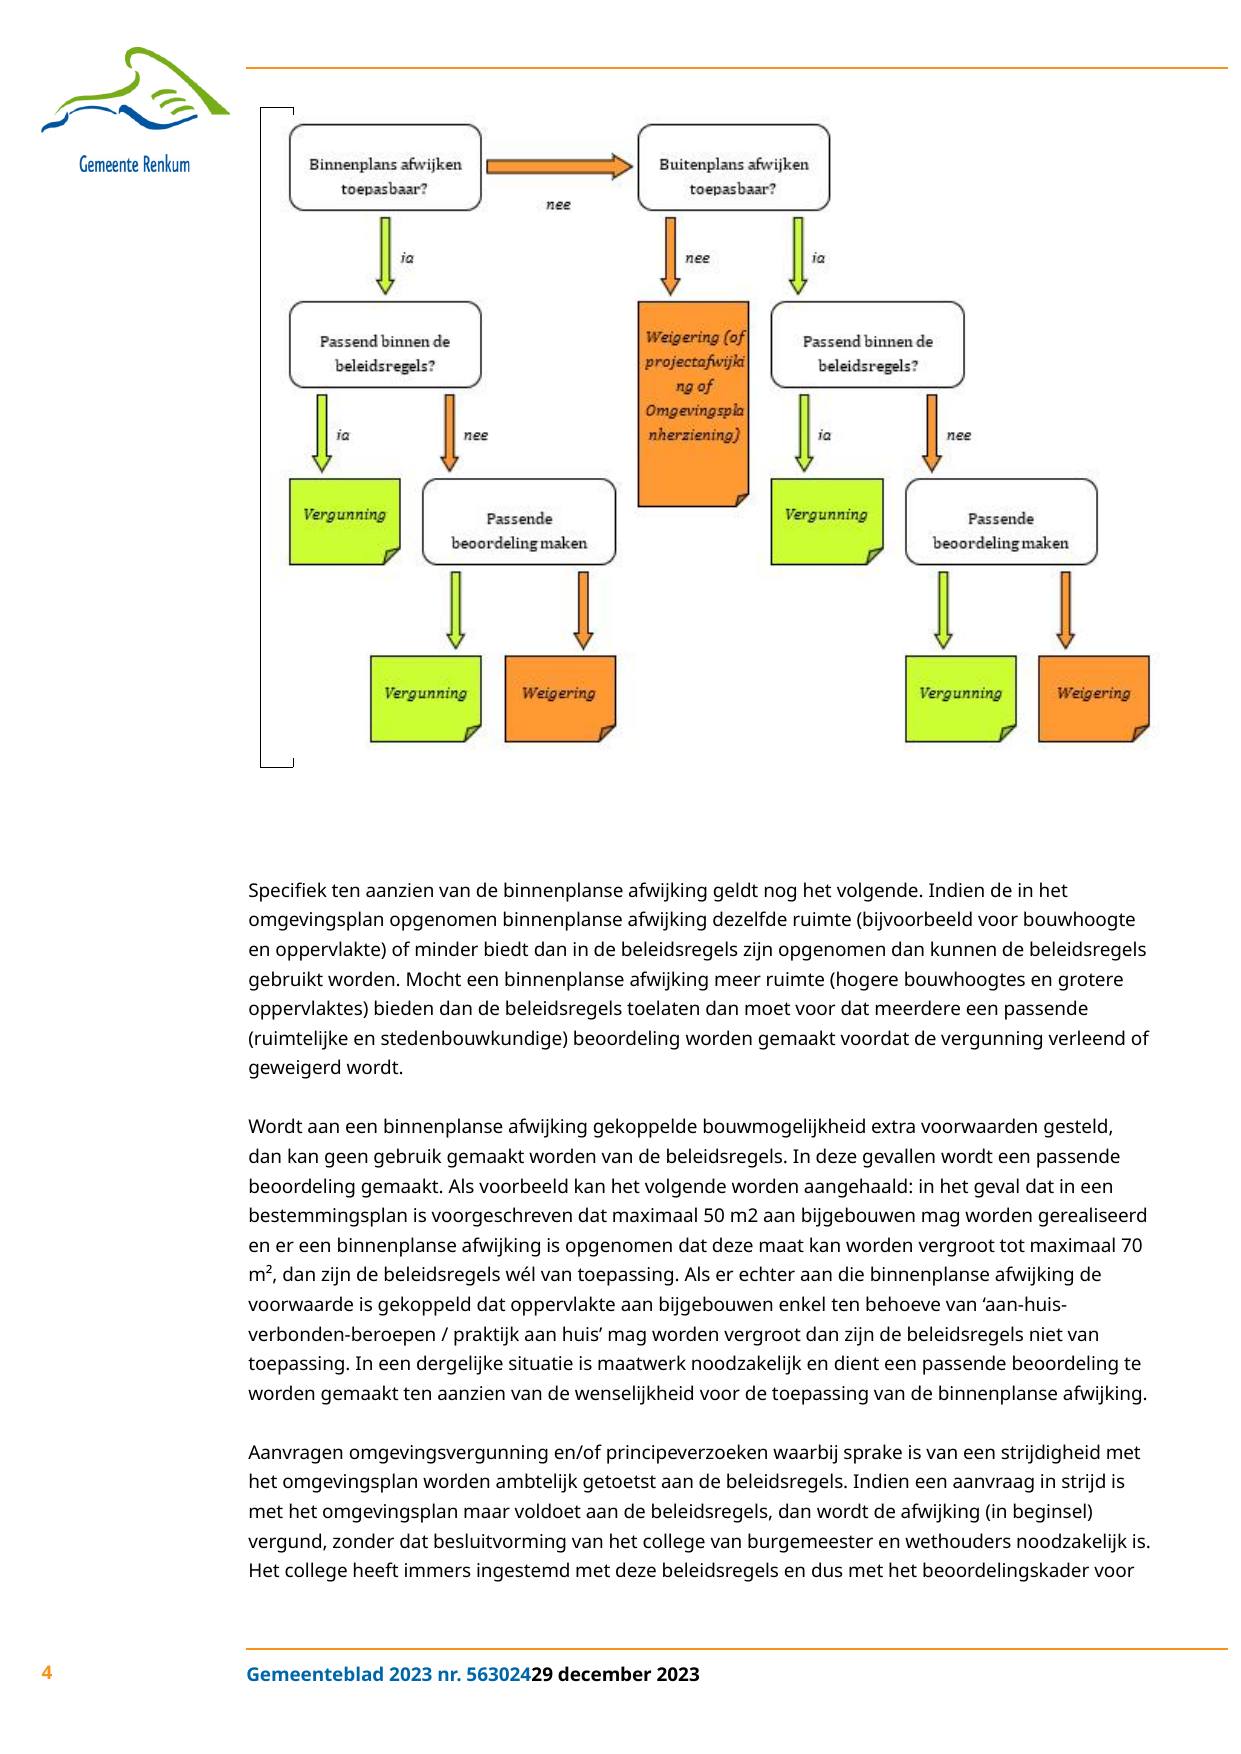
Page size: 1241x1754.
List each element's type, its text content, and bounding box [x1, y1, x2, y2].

picture [41, 47, 231, 172]
text Specifiek ten aanzien van de binnenplanse afwijking geldt nog het volgende. Indien de in het omgevingsplan opgenomen binnenplanse afwijking dezelfde ruimte (bijvoorbeeld voor bouwhoogte en oppervlakte) of minder biedt dan in de beleidsregels zijn opgenomen dan kunnen de beleidsregels gebruikt worden. Mocht een binnenplanse afwijking meer ruimte (hogere bouwhoogtes en grotere oppervlaktes) bieden dan de beleidsregels toelaten dan moet voor dat meerdere een passende (ruimtelijke en stedenbouwkundige) beoordeling worden gemaakt voordat de vergunning verleend of geweigerd wordt. [248, 877, 1152, 1080]
text Aanvragen omgevingsvergunning en/of principeverzoeken waarbij sprake is van een strijdigheid met het omgevingsplan worden ambtelijk getoetst aan de beleidsregels. Indien een aanvraag in strijd is met het omgevingsplan maar voldoet aan de beleidsregels, dan wordt de afwijking (in beginsel) vergund, zonder dat besluitvorming van het college van burgemeester en wethouders noodzakelijk is. Het college heeft immers ingestemd met deze beleidsregels en dus met het beoordelingskader voor [248, 1439, 1152, 1583]
text Wordt aan een binnenplanse afwijking gekoppelde bouwmogelijkheid extra voorwaarden gesteld, dan kan geen gebruik gemaakt worden van de beleidsregels. In deze gevallen wordt een passende beoordeling gemaakt. Als voorbeeld kan het volgende worden aangehaald: in het geval dat in een bestemmingsplan is voorgeschreven dat maximaal 50 m2 aan bijgebouwen mag worden gerealiseerd en er een binnenplanse afwijking is opgenomen dat deze maat kan worden vergroot tot maximaal 70 m², dan zijn de beleidsregels wél van toepassing. Als er echter aan die binnenplanse afwijking de voorwaarde is gekoppeld dat oppervlakte aan bijgebouwen enkel ten behoeve van ‘aan-huis-verbonden-beroepen / praktijk aan huis’ mag worden vergroot dan zijn de beleidsregels niet van toepassing. In een dergelijke situatie is maatwerk noodzakelijk en dient een passende beoordeling te worden gemaakt ten aanzien van de wenselijkheid voor de toepassing van de binnenplanse afwijking. [248, 1114, 1152, 1406]
picture [268, 115, 1173, 758]
